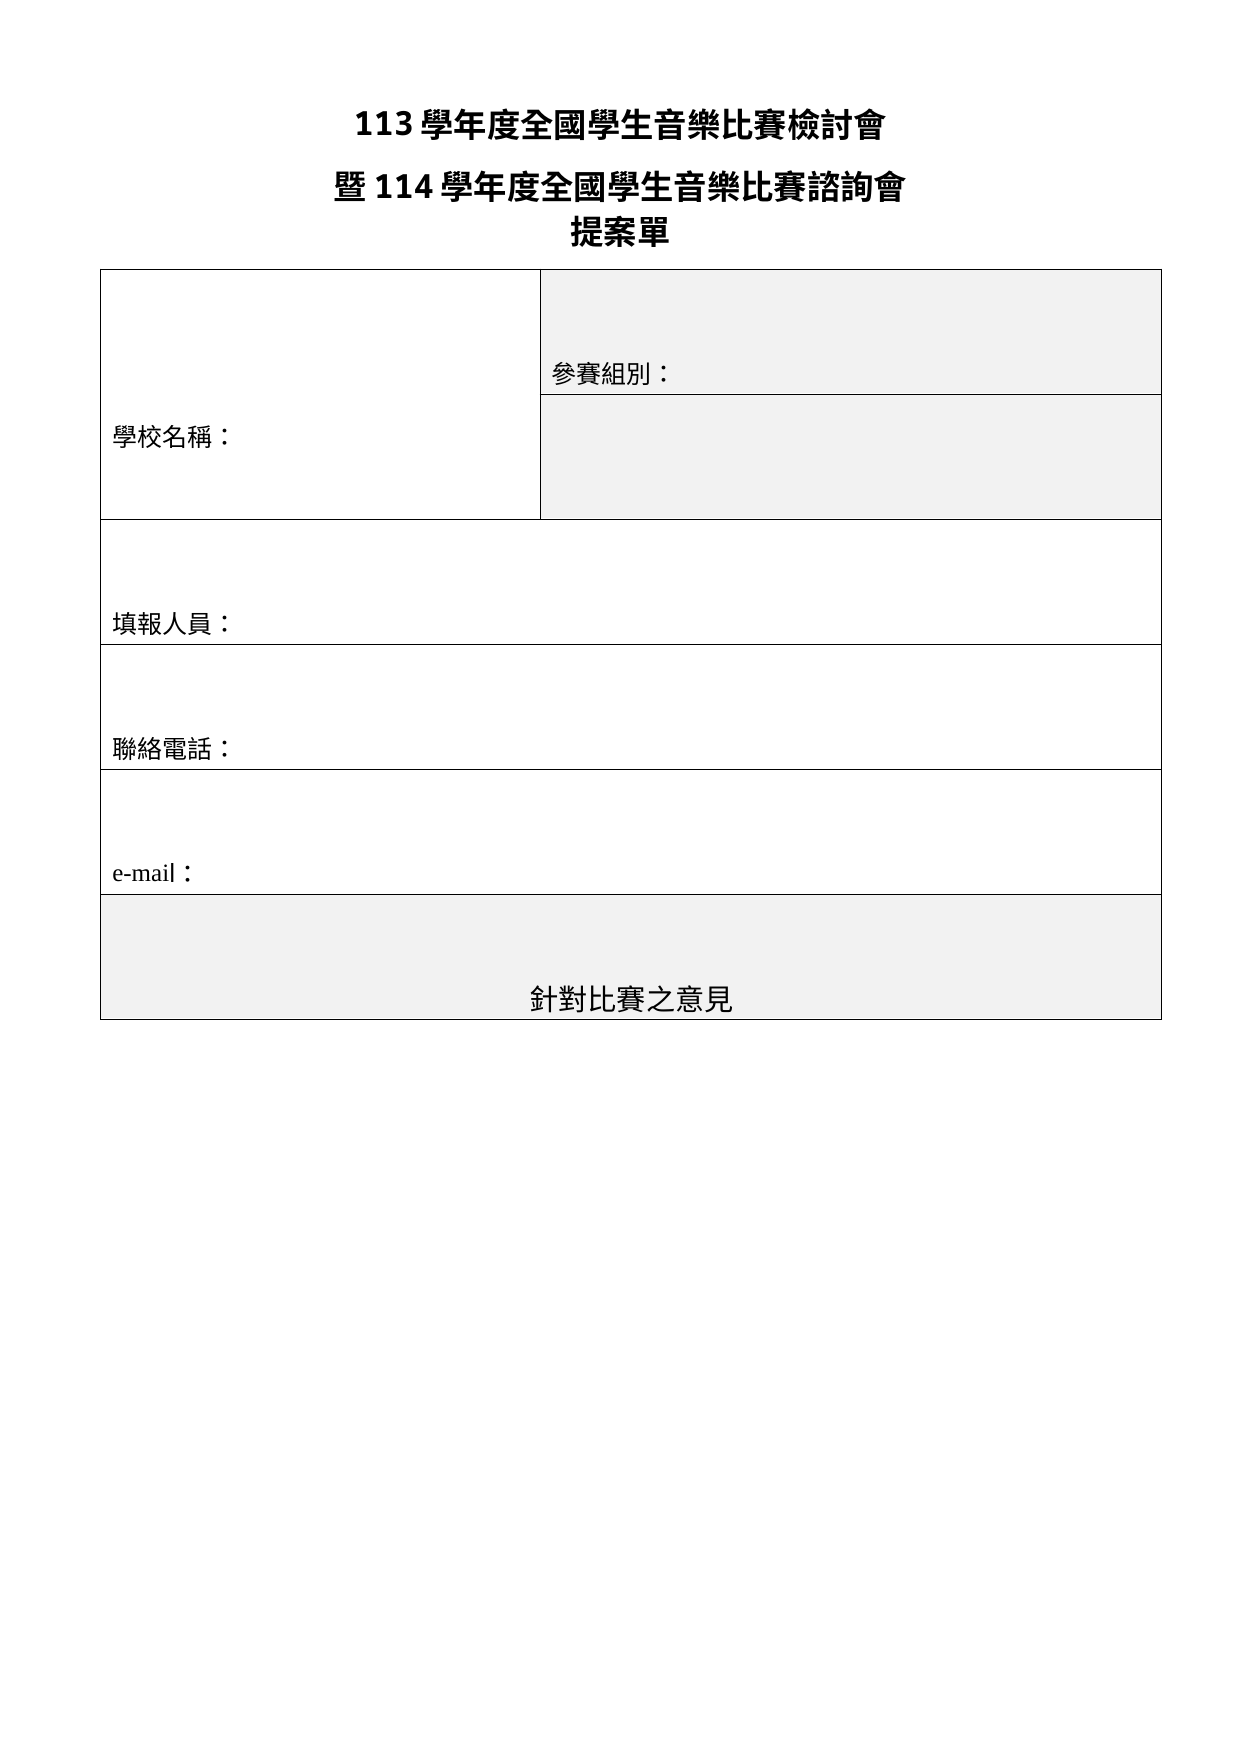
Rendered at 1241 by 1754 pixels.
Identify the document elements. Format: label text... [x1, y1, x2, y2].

text 提案單 [112, 206, 1128, 254]
text 113學年度全國學生音樂比賽檢討會 [112, 81, 1128, 143]
table_cell [541, 395, 1161, 518]
text 暨114學年度全國學生音樂比賽諮詢會 [112, 143, 1128, 206]
table_cell 聯絡電話： [101, 645, 1161, 768]
table_cell e-mail： [101, 770, 1161, 893]
table_cell 填報人員： [101, 520, 1161, 643]
table_header 學校名稱： [101, 270, 540, 518]
table_header 參賽組別： [541, 270, 1161, 393]
table_cell 針對比賽之意見 [101, 895, 1161, 1018]
